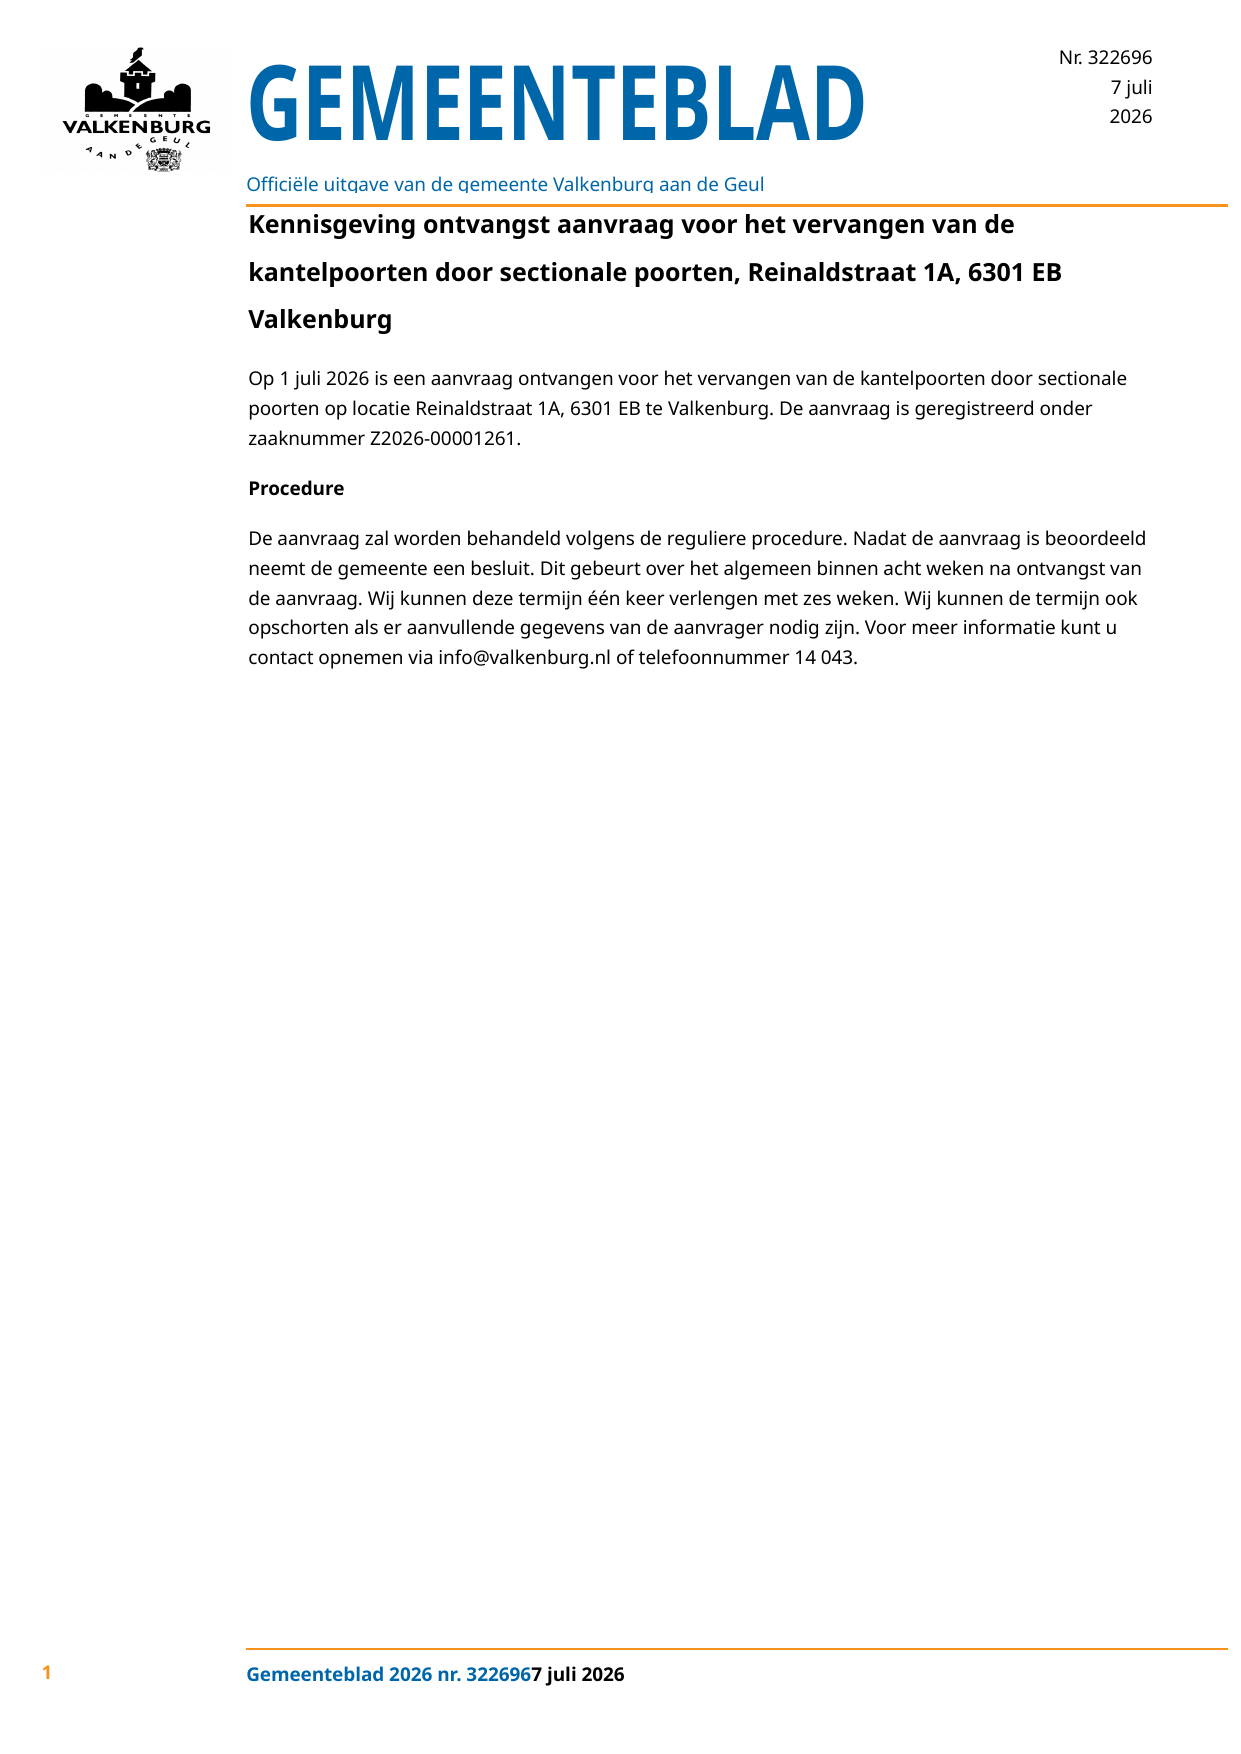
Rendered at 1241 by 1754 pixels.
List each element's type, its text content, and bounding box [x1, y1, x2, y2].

picture [41, 47, 231, 172]
text Kennisgeving ontvangst aanvraag voor het vervangen van de kantelpoorten door sectionale poorten, Reinaldstraat 1A, 6301 EB Valkenburg [248, 207, 1152, 336]
text De aanvraag zal worden behandeld volgens de reguliere procedure. Nadat de aanvraag is beoordeeld neemt de gemeente een besluit. Dit gebeurt over het algemeen binnen acht weken na ontvangst van de aanvraag. Wij kunnen deze termijn één keer verlengen met zes weken. Wij kunnen de termijn ook opschorten als er aanvullende gegevens van de aanvrager nodig zijn. Voor meer informatie kunt u contact opnemen via info@valkenburg.nl of telefoonnummer 14 043. [248, 526, 1152, 669]
text Op 1 juli 2026 is een aanvraag ontvangen voor het vervangen van de kantelpoorten door sectionale poorten op locatie Reinaldstraat 1A, 6301 EB te Valkenburg. De aanvraag is geregistreerd onder zaaknummer Z2026-00001261. [248, 366, 1152, 450]
text Procedure [248, 475, 1152, 501]
